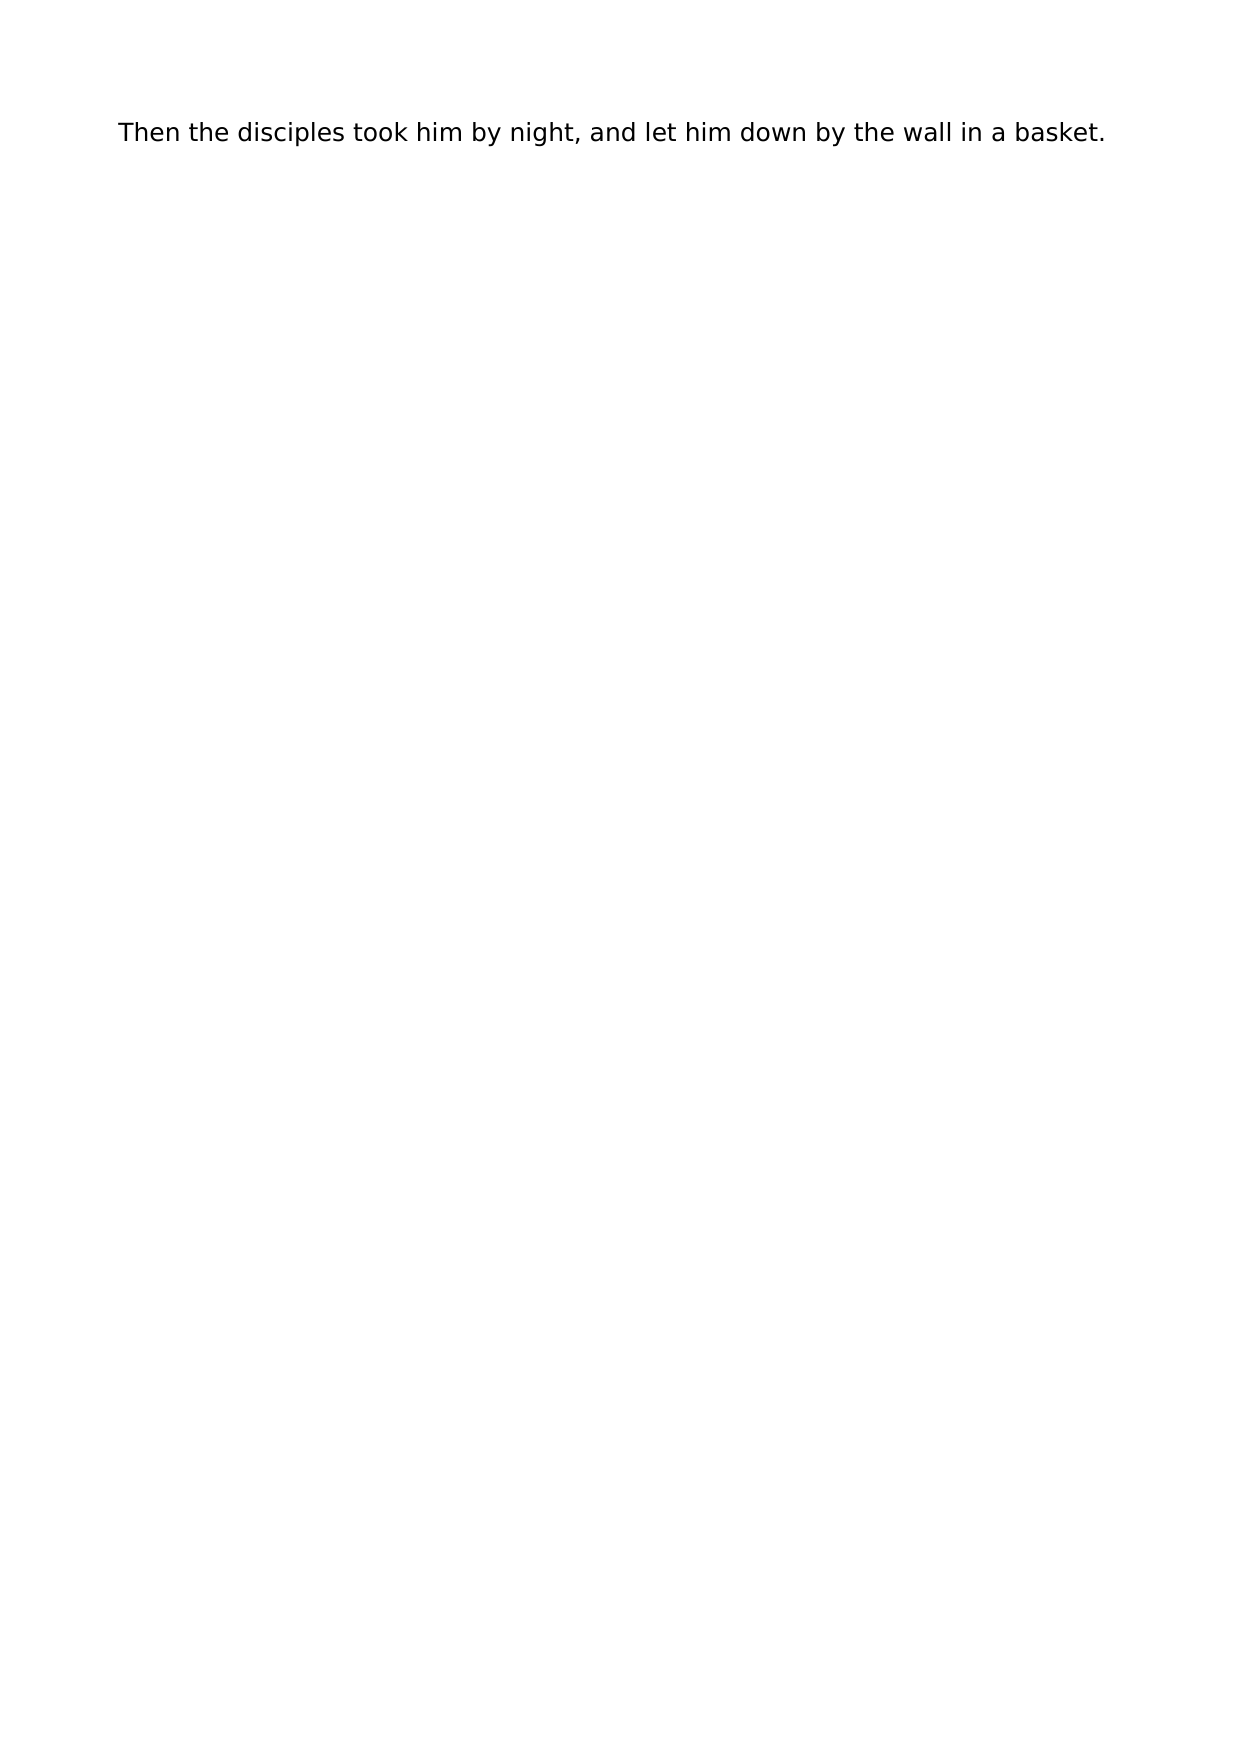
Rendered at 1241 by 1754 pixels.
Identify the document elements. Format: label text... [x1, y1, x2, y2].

text Then the disciples took him by night, and let him down by the wall in a basket. [118, 118, 1122, 147]
